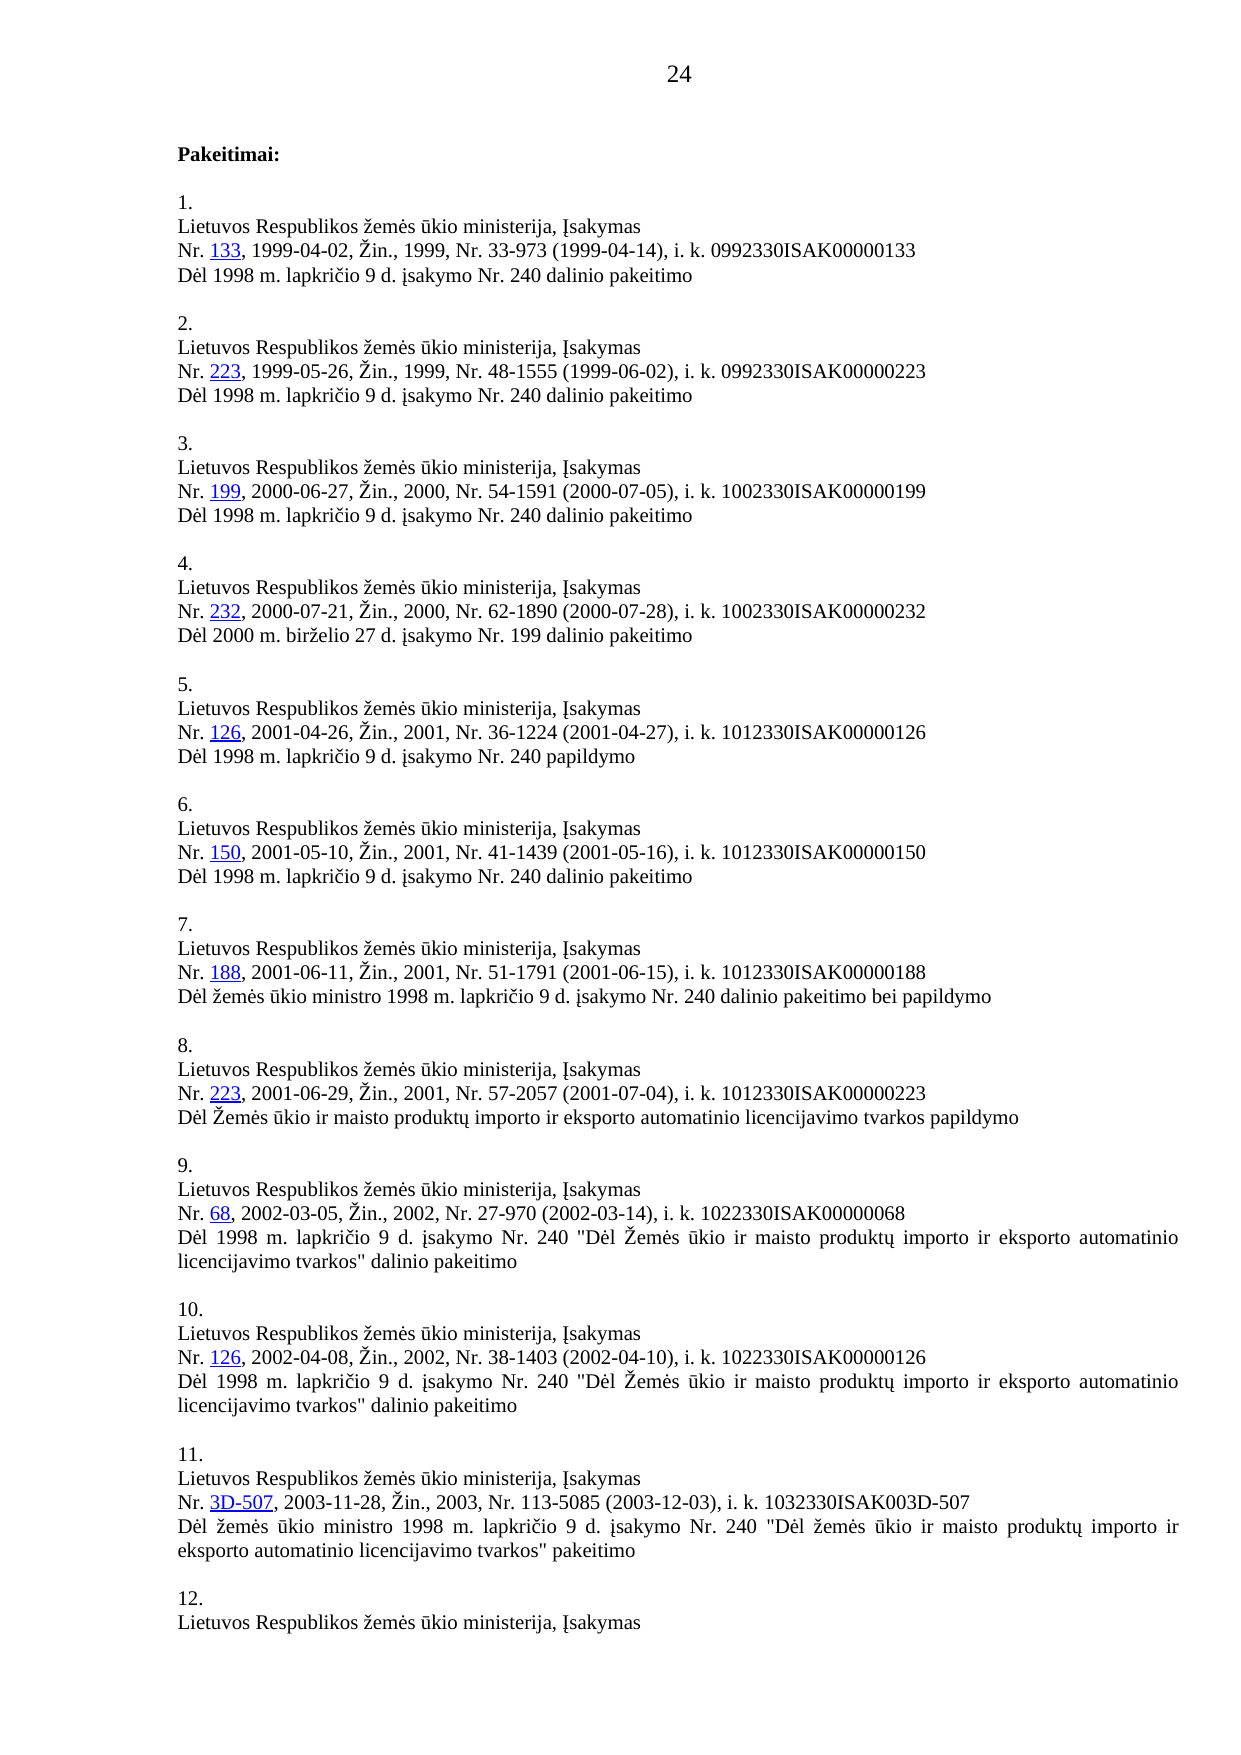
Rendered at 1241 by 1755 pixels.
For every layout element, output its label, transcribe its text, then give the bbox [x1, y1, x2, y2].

text Nr. 188, 2001-06-11, Žin., 2001, Nr. 51-1791 (2001-06-15), i. k. 1012330ISAK00000188 [177, 960, 1181, 984]
text 9. [177, 1153, 1181, 1177]
text Dėl žemės ūkio ministro 1998 m. lapkričio 9 d. įsakymo Nr. 240 "Dėl žemės ūkio ir maisto produktų importo ir eksporto automatinio licencijavimo tvarkos" pakeitimo [177, 1514, 1181, 1562]
text Nr. 223, 2001-06-29, Žin., 2001, Nr. 57-2057 (2001-07-04), i. k. 1012330ISAK00000223 [177, 1081, 1181, 1105]
text 6. [177, 792, 1181, 816]
text Dėl 1998 m. lapkričio 9 d. įsakymo Nr. 240 dalinio pakeitimo [177, 262, 1181, 287]
text 11. [177, 1442, 1181, 1466]
text Nr. 126, 2002-04-08, Žin., 2002, Nr. 38-1403 (2002-04-10), i. k. 1022330ISAK00000126 [177, 1345, 1181, 1369]
text Dėl 1998 m. lapkričio 9 d. įsakymo Nr. 240 dalinio pakeitimo [177, 383, 1181, 407]
text Lietuvos Respublikos žemės ūkio ministerija, Įsakymas [177, 1610, 1181, 1634]
text 4. [177, 551, 1181, 575]
text Nr. 133, 1999-04-02, Žin., 1999, Nr. 33-973 (1999-04-14), i. k. 0992330ISAK00000133 [177, 238, 1181, 262]
text 1. [177, 190, 1181, 214]
text Dėl 1998 m. lapkričio 9 d. įsakymo Nr. 240 papildymo [177, 744, 1181, 768]
text Nr. 223, 1999-05-26, Žin., 1999, Nr. 48-1555 (1999-06-02), i. k. 0992330ISAK00000223 [177, 359, 1181, 383]
text Nr. 150, 2001-05-10, Žin., 2001, Nr. 41-1439 (2001-05-16), i. k. 1012330ISAK00000150 [177, 840, 1181, 864]
text Lietuvos Respublikos žemės ūkio ministerija, Įsakymas [177, 1057, 1181, 1081]
text Dėl 2000 m. birželio 27 d. įsakymo Nr. 199 dalinio pakeitimo [177, 623, 1181, 647]
text Dėl Žemės ūkio ir maisto produktų importo ir eksporto automatinio licencijavimo tvarkos papildymo [177, 1105, 1181, 1129]
text Nr. 68, 2002-03-05, Žin., 2002, Nr. 27-970 (2002-03-14), i. k. 1022330ISAK00000068 [177, 1201, 1181, 1225]
text 2. [177, 311, 1181, 335]
text Lietuvos Respublikos žemės ūkio ministerija, Įsakymas [177, 816, 1181, 840]
text Nr. 126, 2001-04-26, Žin., 2001, Nr. 36-1224 (2001-04-27), i. k. 1012330ISAK00000126 [177, 720, 1181, 744]
text Nr. 199, 2000-06-27, Žin., 2000, Nr. 54-1591 (2000-07-05), i. k. 1002330ISAK00000199 [177, 479, 1181, 503]
text 8. [177, 1032, 1181, 1057]
text 10. [177, 1297, 1181, 1321]
text Dėl 1998 m. lapkričio 9 d. įsakymo Nr. 240 "Dėl Žemės ūkio ir maisto produktų importo ir eksporto automatinio licencijavimo tvarkos" dalinio pakeitimo [177, 1225, 1181, 1273]
text Dėl 1998 m. lapkričio 9 d. įsakymo Nr. 240 "Dėl Žemės ūkio ir maisto produktų importo ir eksporto automatinio licencijavimo tvarkos" dalinio pakeitimo [177, 1369, 1181, 1417]
text 7. [177, 912, 1181, 936]
text 3. [177, 431, 1181, 455]
text Lietuvos Respublikos žemės ūkio ministerija, Įsakymas [177, 335, 1181, 359]
text Dėl 1998 m. lapkričio 9 d. įsakymo Nr. 240 dalinio pakeitimo [177, 503, 1181, 527]
text 5. [177, 672, 1181, 696]
text Lietuvos Respublikos žemės ūkio ministerija, Įsakymas [177, 1466, 1181, 1490]
text Lietuvos Respublikos žemės ūkio ministerija, Įsakymas [177, 455, 1181, 479]
text Nr. 232, 2000-07-21, Žin., 2000, Nr. 62-1890 (2000-07-28), i. k. 1002330ISAK00000232 [177, 599, 1181, 623]
text Pakeitimai: [177, 142, 1181, 166]
text Lietuvos Respublikos žemės ūkio ministerija, Įsakymas [177, 214, 1181, 238]
text Lietuvos Respublikos žemės ūkio ministerija, Įsakymas [177, 575, 1181, 599]
text 12. [177, 1586, 1181, 1610]
text Lietuvos Respublikos žemės ūkio ministerija, Įsakymas [177, 696, 1181, 720]
text Nr. 3D-507, 2003-11-28, Žin., 2003, Nr. 113-5085 (2003-12-03), i. k. 1032330ISAK003D-507 [177, 1490, 1181, 1514]
text Lietuvos Respublikos žemės ūkio ministerija, Įsakymas [177, 936, 1181, 960]
text Dėl žemės ūkio ministro 1998 m. lapkričio 9 d. įsakymo Nr. 240 dalinio pakeitimo bei papildymo [177, 984, 1181, 1008]
text Lietuvos Respublikos žemės ūkio ministerija, Įsakymas [177, 1177, 1181, 1201]
text Lietuvos Respublikos žemės ūkio ministerija, Įsakymas [177, 1321, 1181, 1345]
text Dėl 1998 m. lapkričio 9 d. įsakymo Nr. 240 dalinio pakeitimo [177, 864, 1181, 888]
